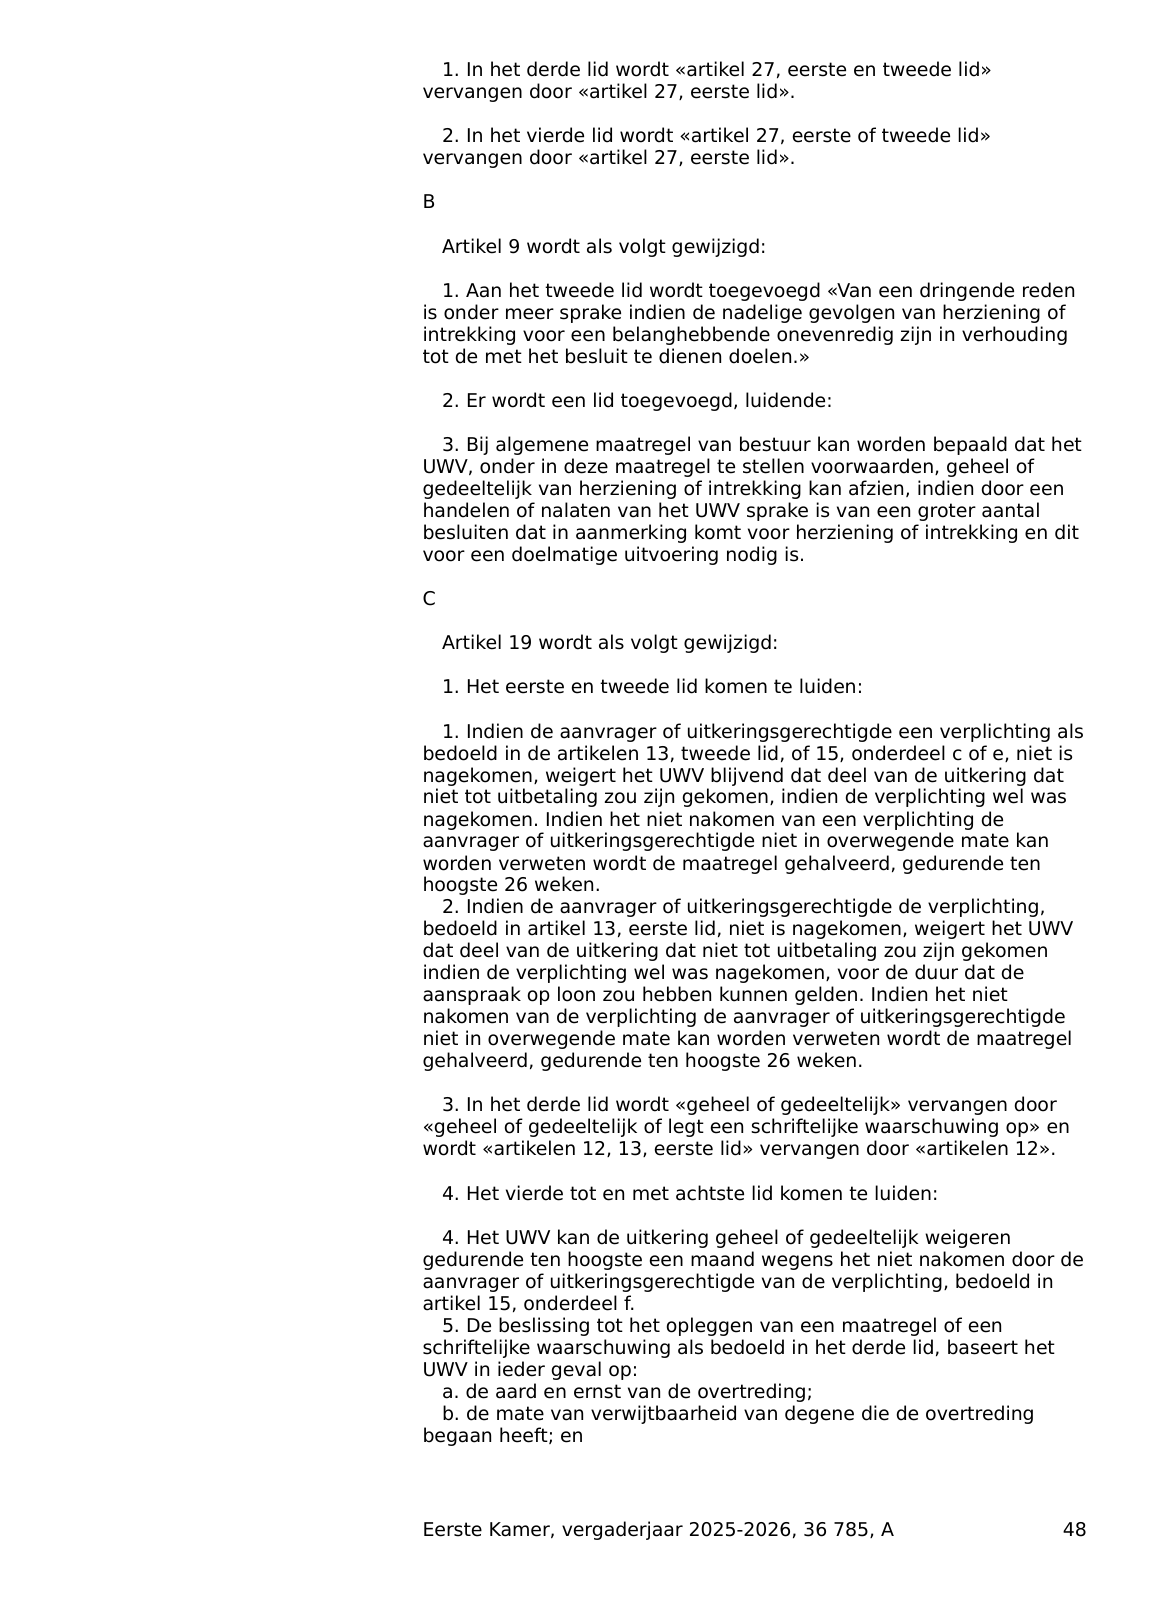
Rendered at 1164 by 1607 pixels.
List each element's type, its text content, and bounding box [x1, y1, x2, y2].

text B [422, 191, 1087, 213]
text 2. Indien de aanvrager of uitkeringsgerechtigde de verplichting, bedoeld in artikel 13, eerste lid, niet is nagekomen, weigert het UWV dat deel van de uitkering dat niet tot uitbetaling zou zijn gekomen indien de verplichting wel was nagekomen, voor de duur dat de aanspraak op loon zou hebben kunnen gelden. Indien het niet nakomen van de verplichting de aanvrager of uitkeringsgerechtigde niet in overwegende mate kan worden verweten wordt de maatregel gehalveerd, gedurende ten hoogste 26 weken. [422, 896, 1087, 1072]
text 1. Aan het tweede lid wordt toegevoegd «Van een dringende reden is onder meer sprake indien de nadelige gevolgen van herziening of intrekking voor een belanghebbende onevenredig zijn in verhouding tot de met het besluit te dienen doelen.» [422, 280, 1087, 368]
text Artikel 9 wordt als volgt gewijzigd: [422, 236, 1087, 257]
text Artikel 19 wordt als volgt gewijzigd: [422, 632, 1087, 654]
text 2. Er wordt een lid toegevoegd, luidende: [422, 390, 1087, 412]
text 1. Het eerste en tweede lid komen te luiden: [422, 676, 1087, 698]
text 1. In het derde lid wordt «artikel 27, eerste en tweede lid» vervangen door «artikel 27, eerste lid». [422, 59, 1087, 103]
text b. de mate van verwijtbaarheid van degene die de overtreding begaan heeft; en [422, 1402, 1087, 1446]
text 3. Bij algemene maatregel van bestuur kan worden bepaald dat het UWV, onder in deze maatregel te stellen voorwaarden, geheel of gedeeltelijk van herziening of intrekking kan afzien, indien door een handelen of nalaten van het UWV sprake is van een groter aantal besluiten dat in aanmerking komt voor herziening of intrekking en dit voor een doelmatige uitvoering nodig is. [422, 434, 1087, 566]
text 4. Het vierde tot en met achtste lid komen te luiden: [422, 1182, 1087, 1204]
text C [422, 588, 1087, 610]
text 5. De beslissing tot het opleggen van een maatregel of een schriftelijke waarschuwing als bedoeld in het derde lid, baseert het UWV in ieder geval op: [422, 1314, 1087, 1381]
text 3. In het derde lid wordt «geheel of gedeeltelijk» vervangen door «geheel of gedeeltelijk of legt een schriftelijke waarschuwing op» en wordt «artikelen 12, 13, eerste lid» vervangen door «artikelen 12». [422, 1094, 1087, 1160]
text 4. Het UWV kan de uitkering geheel of gedeeltelijk weigeren gedurende ten hoogste een maand wegens het niet nakomen door de aanvrager of uitkeringsgerechtigde van de verplichting, bedoeld in artikel 15, onderdeel f. [422, 1227, 1087, 1314]
text a. de aard en ernst van de overtreding; [422, 1381, 1087, 1402]
text 2. In het vierde lid wordt «artikel 27, eerste of tweede lid» vervangen door «artikel 27, eerste lid». [422, 125, 1087, 169]
text 1. Indien de aanvrager of uitkeringsgerechtigde een verplichting als bedoeld in de artikelen 13, tweede lid, of 15, onderdeel c of e, niet is nagekomen, weigert het UWV blijvend dat deel van de uitkering dat niet tot uitbetaling zou zijn gekomen, indien de verplichting wel was nagekomen. Indien het niet nakomen van een verplichting de aanvrager of uitkeringsgerechtigde niet in overwegende mate kan worden verweten wordt de maatregel gehalveerd, gedurende ten hoogste 26 weken. [422, 721, 1087, 896]
